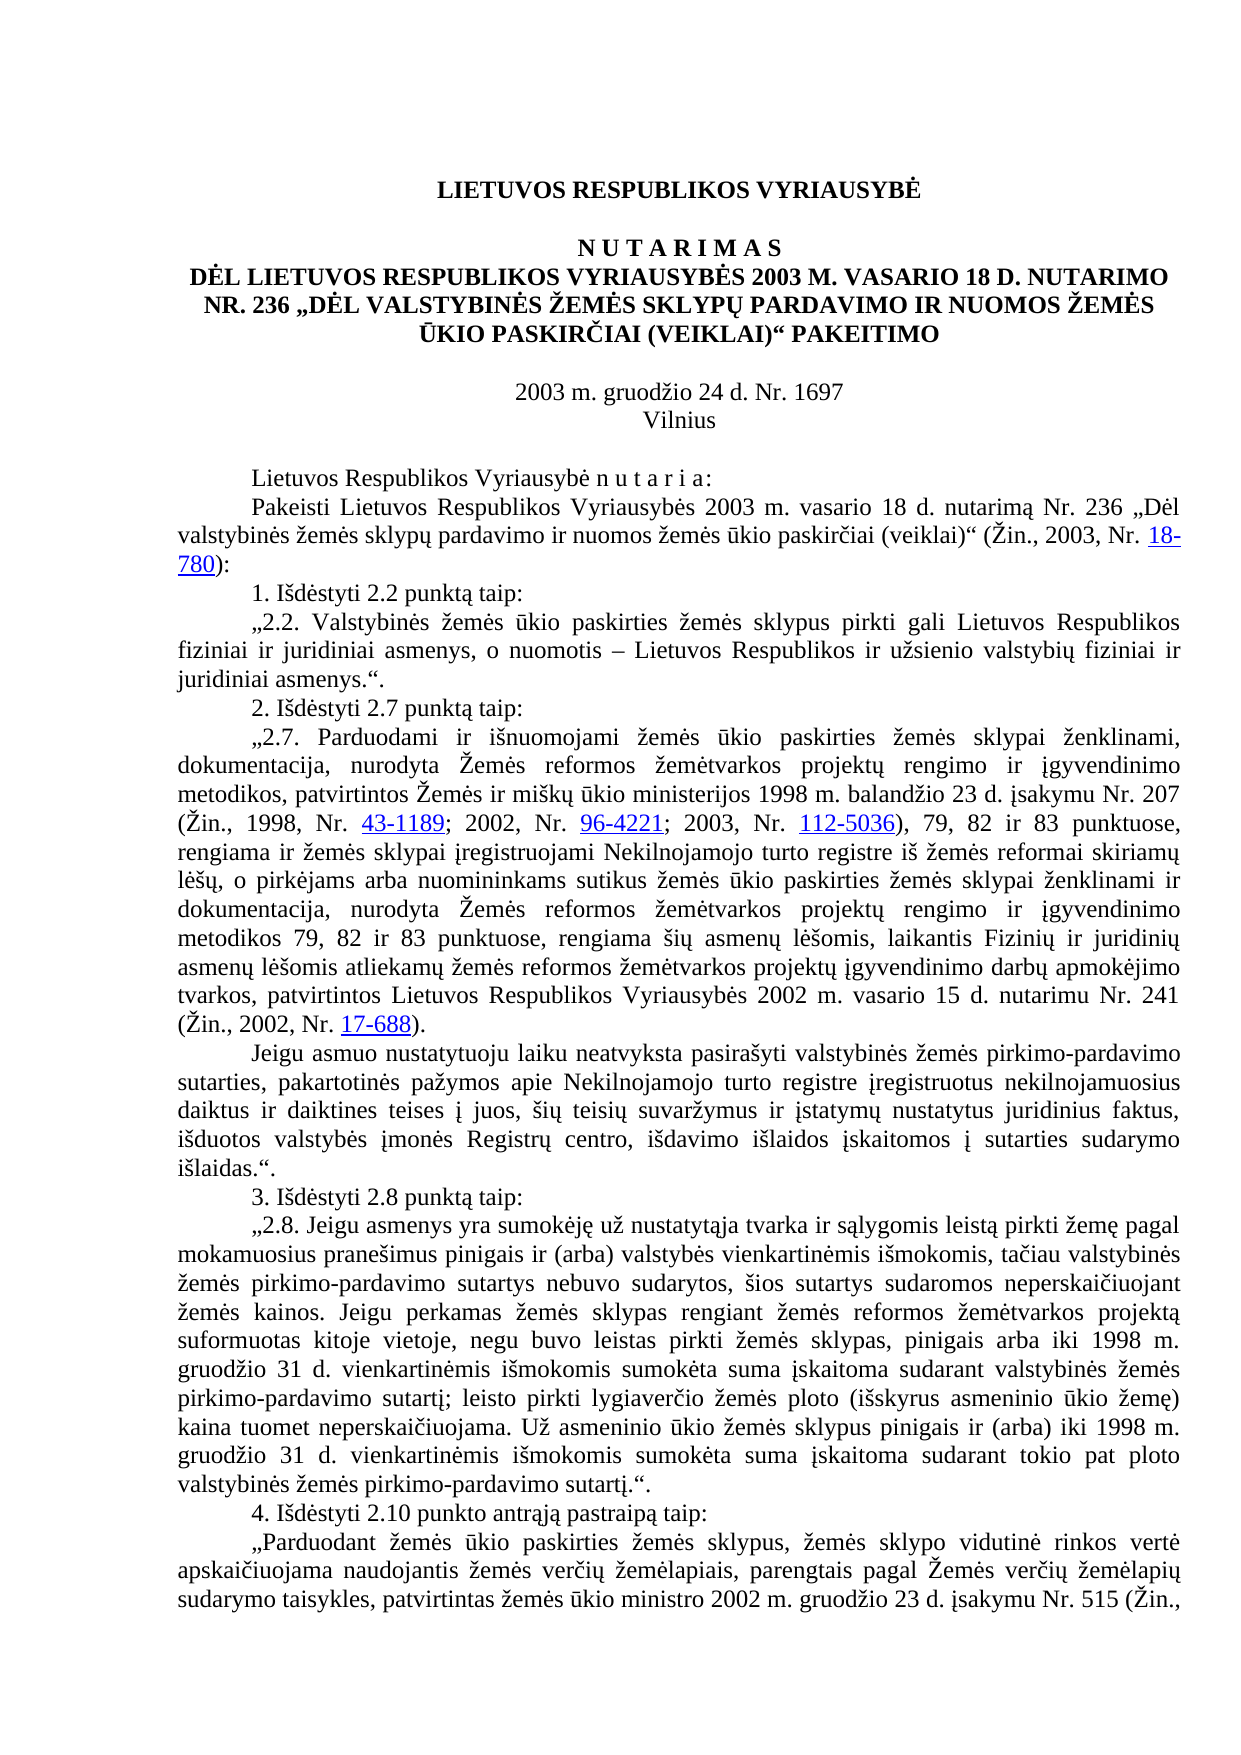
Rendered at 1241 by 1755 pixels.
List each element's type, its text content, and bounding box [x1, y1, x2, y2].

text Lietuvos Respublikos Vyriausybė nutaria: [177, 463, 1181, 492]
text 1. Išdėstyti 2.2 punktą taip: [177, 578, 1181, 607]
text 4. Išdėstyti 2.10 punkto antrąją pastraipą taip: [177, 1498, 1181, 1527]
text Pakeisti Lietuvos Respublikos Vyriausybės 2003 m. vasario 18 d. nutarimą Nr. 236 „Dėl valstybinės žemės sklypų pardavimo ir nuomos žemės ūkio paskirčiai (veiklai)“ (Žin., 2003, Nr. 18-780): [177, 492, 1181, 578]
text 3. Išdėstyti 2.8 punktą taip: [177, 1182, 1181, 1211]
text „2.7. Parduodami ir išnuomojami žemės ūkio paskirties žemės sklypai ženklinami, dokumentacija, nurodyta Žemės reformos žemėtvarkos projektų rengimo ir įgyvendinimo metodikos, patvirtintos Žemės ir miškų ūkio ministerijos 1998 m. balandžio 23 d. įsakymu Nr. 207 (Žin., 1998, Nr. 43-1189; 2002, Nr. 96-4221; 2003, Nr. 112-5036), 79, 82 ir 83 punktuose, rengiama ir žemės sklypai įregistruojami Nekilnojamojo turto registre iš žemės reformai skiriamų lėšų, o pirkėjams arba nuomininkams sutikus žemės ūkio paskirties žemės sklypai ženklinami ir dokumentacija, nurodyta Žemės reformos žemėtvarkos projektų rengimo ir įgyvendinimo metodikos 79, 82 ir 83 punktuose, rengiama šių asmenų lėšomis, laikantis Fizinių ir juridinių asmenų lėšomis atliekamų žemės reformos žemėtvarkos projektų įgyvendinimo darbų apmokėjimo tvarkos, patvirtintos Lietuvos Respublikos Vyriausybės 2002 m. vasario 15 d. nutarimu Nr. 241 (Žin., 2002, Nr. 17-688). [177, 722, 1181, 1038]
text „2.8. Jeigu asmenys yra sumokėję už nustatytąja tvarka ir sąlygomis leistą pirkti žemę pagal mokamuosius pranešimus pinigais ir (arba) valstybės vienkartinėmis išmokomis, tačiau valstybinės žemės pirkimo-pardavimo sutartys nebuvo sudarytos, šios sutartys sudaromos neperskaičiuojant žemės kainos. Jeigu perkamas žemės sklypas rengiant žemės reformos žemėtvarkos projektą suformuotas kitoje vietoje, negu buvo leistas pirkti žemės sklypas, pinigais arba iki 1998 m. gruodžio 31 d. vienkartinėmis išmokomis sumokėta suma įskaitoma sudarant valstybinės žemės pirkimo-pardavimo sutartį; leisto pirkti lygiaverčio žemės ploto (išskyrus asmeninio ūkio žemę) kaina tuomet neperskaičiuojama. Už asmeninio ūkio žemės sklypus pinigais ir (arba) iki 1998 m. gruodžio 31 d. vienkartinėmis išmokomis sumokėta suma įskaitoma sudarant tokio pat ploto valstybinės žemės pirkimo-pardavimo sutartį.“. [177, 1211, 1181, 1498]
text „Parduodant žemės ūkio paskirties žemės sklypus, žemės sklypo vidutinė rinkos vertė apskaičiuojama naudojantis žemės verčių žemėlapiais, parengtais pagal Žemės verčių žemėlapių sudarymo taisykles, patvirtintas žemės ūkio ministro 2002 m. gruodžio 23 d. įsakymu Nr. 515 (Žin., [177, 1527, 1181, 1613]
text „2.2. Valstybinės žemės ūkio paskirties žemės sklypus pirkti gali Lietuvos Respublikos fiziniai ir juridiniai asmenys, o nuomotis – Lietuvos Respublikos ir užsienio valstybių fiziniai ir juridiniai asmenys.“. [177, 607, 1181, 693]
text 2003 m. gruodžio 24 d. Nr. 1697 [177, 377, 1181, 406]
text Jeigu asmuo nustatytuoju laiku neatvyksta pasirašyti valstybinės žemės pirkimo-pardavimo sutarties, pakartotinės pažymos apie Nekilnojamojo turto registre įregistruotus nekilnojamuosius daiktus ir daiktines teises į juos, šių teisių suvaržymus ir įstatymų nustatytus juridinius faktus, išduotos valstybės įmonės Registrų centro, išdavimo išlaidos įskaitomos į sutarties sudarymo išlaidas.“. [177, 1038, 1181, 1182]
text LIETUVOS RESPUBLIKOS VYRIAUSYBĖ [177, 176, 1181, 204]
text DĖL LIETUVOS RESPUBLIKOS VYRIAUSYBĖS 2003 M. VASARIO 18 D. NUTARIMO NR. 236 „DĖL VALSTYBINĖS ŽEMĖS SKLYPŲ PARDAVIMO IR NUOMOS ŽEMĖS ŪKIO PASKIRČIAI (VEIKLAI)“ PAKEITIMO [177, 262, 1181, 348]
text 2. Išdėstyti 2.7 punktą taip: [177, 693, 1181, 722]
text Vilnius [177, 406, 1181, 434]
text N U T A R I M A S [177, 233, 1181, 262]
